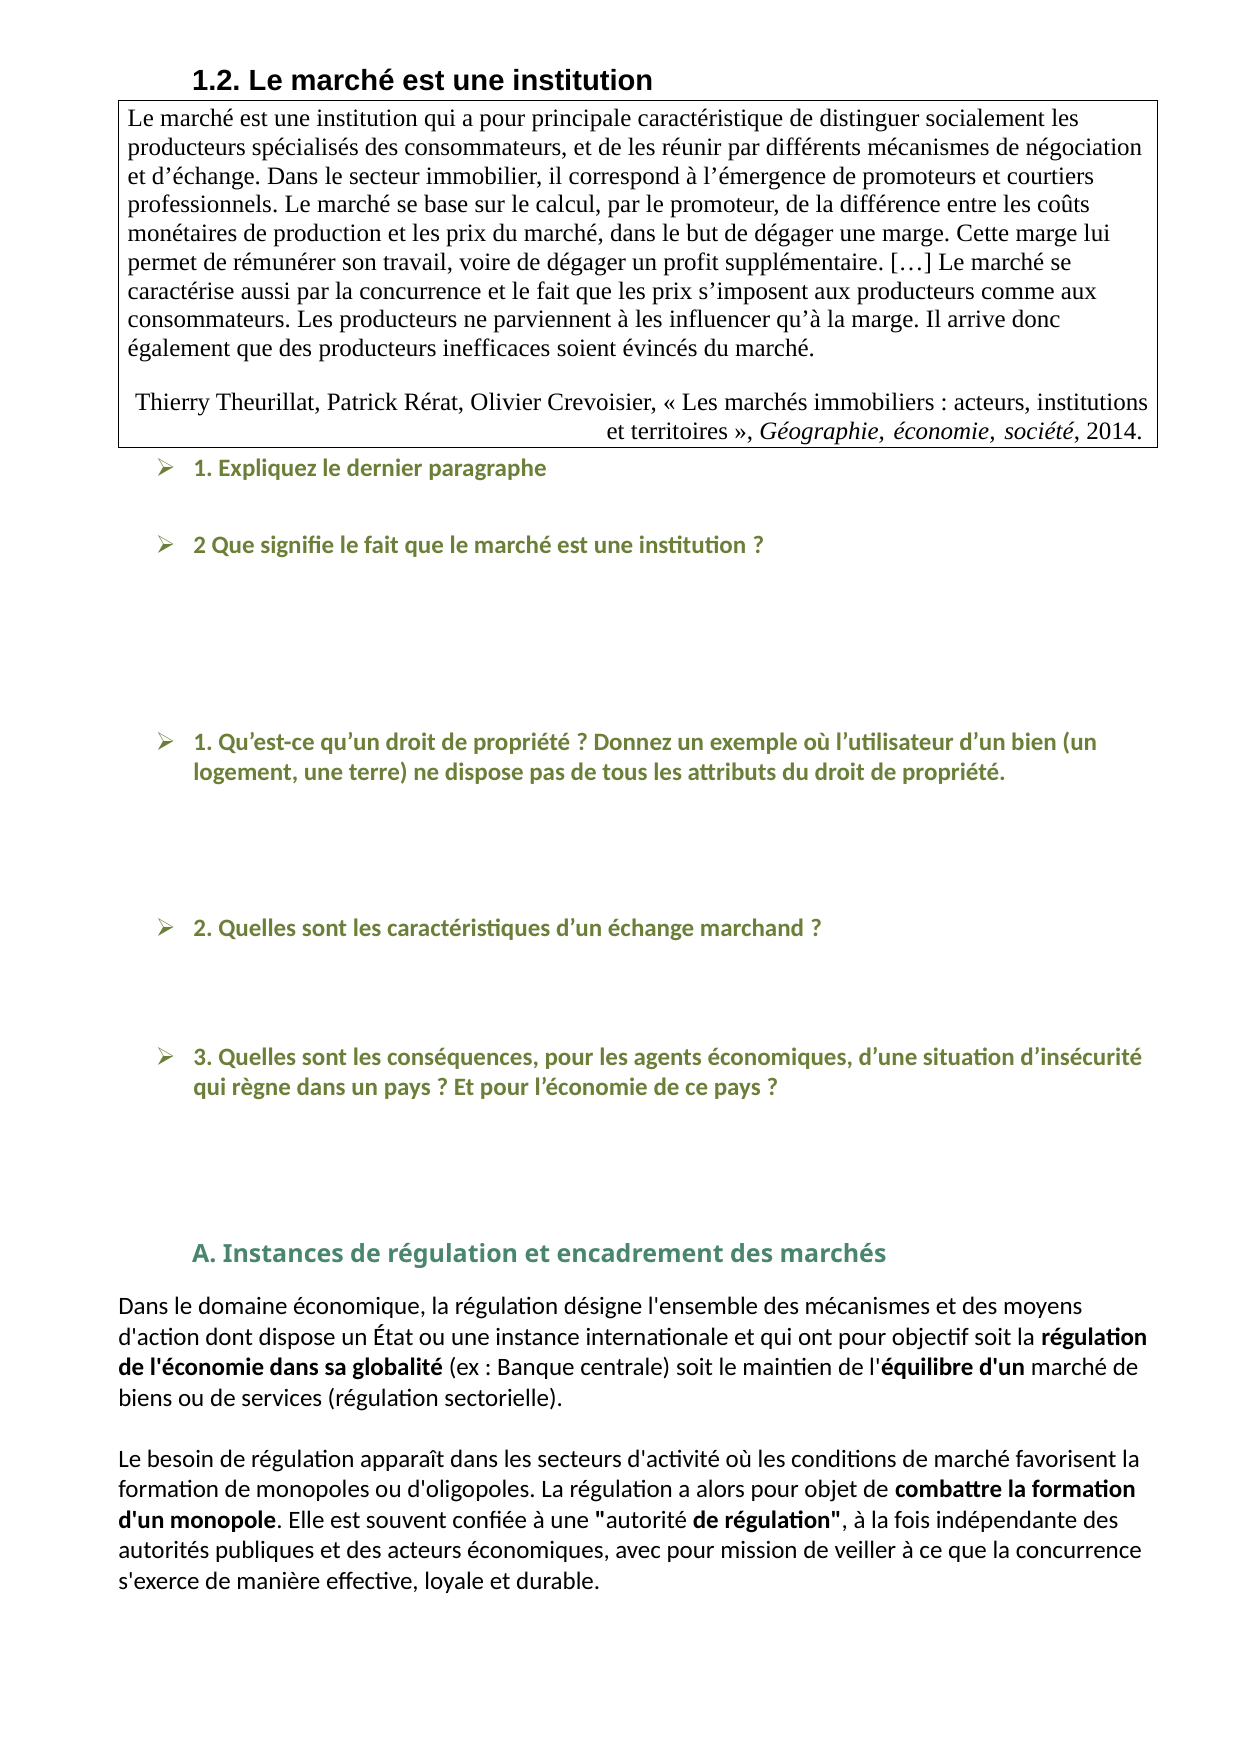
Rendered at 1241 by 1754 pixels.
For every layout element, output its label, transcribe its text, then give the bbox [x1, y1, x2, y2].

text Dans le domaine économique, la régulation désigne l'ensemble des mécanismes et des moyens d'action dont dispose un État ou une instance internationale et qui ont pour objectif soit la régulation de l'économie dans sa globalité (ex : Banque centrale) soit le maintien de l'équilibre d'un marché de biens ou de services (régulation sectorielle). Le besoin de régulation apparaît dans les secteurs d'activité où les conditions de marché favorisent la formation de monopoles ou d'oligopoles. La régulation a alors pour objet de combattre la formation d'un monopole. Elle est souvent confiée à une "autorité de régulation", à la fois indépendante des autorités publiques et des acteurs économiques, avec pour mission de veiller à ce que la concurrence s'exerce de manière effective, loyale et durable. [118, 1290, 1158, 1595]
list 1. Qu’est-ce qu’un droit de propriété ? Donnez un exemple où l’utilisateur d’un bien (un logement, une terre) ne dispose pas de tous les attributs du droit de propriété. [156, 726, 1158, 787]
list 2. Quelles sont les caractéristiques d’un échange marchand ? [156, 912, 1158, 942]
text Thierry Theurillat, Patrick Rérat, Olivier Crevoisier, « Les marchés immobiliers : acteurs, institutions et territoires », Géographie, économie, société, 2014. [119, 384, 1157, 447]
subtitle A. Instances de régulation et encadrement des marchés [118, 1235, 1158, 1269]
list 1. Expliquez le dernier paragraphe [156, 452, 1158, 482]
subtitle 1.2. Le marché est une institution [118, 62, 1158, 96]
list 2 Que signifie le fait que le marché est une institution ? [156, 529, 1158, 560]
list 3. Quelles sont les conséquences, pour les agents économiques, d’une situation d’insécurité qui règne dans un pays ? Et pour l’économie de ce pays ? [156, 1041, 1158, 1102]
text Le marché est une institution qui a pour principale caractéristique de distinguer socialement les producteurs spécialisés des consommateurs, et de les réunir par différents mécanismes de négociation et d’échange. Dans le secteur immobilier, il correspond à l’émergence de promoteurs et courtiers professionnels. Le marché se base sur le calcul, par le promoteur, de la différence entre les coûts monétaires de production et les prix du marché, dans le but de dégager une marge. Cette marge lui permet de rémunérer son travail, voire de dégager un profit supplémentaire. […] Le marché se caractérise aussi par la concurrence et le fait que les prix s’imposent aux producteurs comme aux consommateurs. Les producteurs ne parviennent à les influencer qu’à la marge. Il arrive donc également que des producteurs inefficaces soient évincés du marché. [119, 101, 1157, 362]
